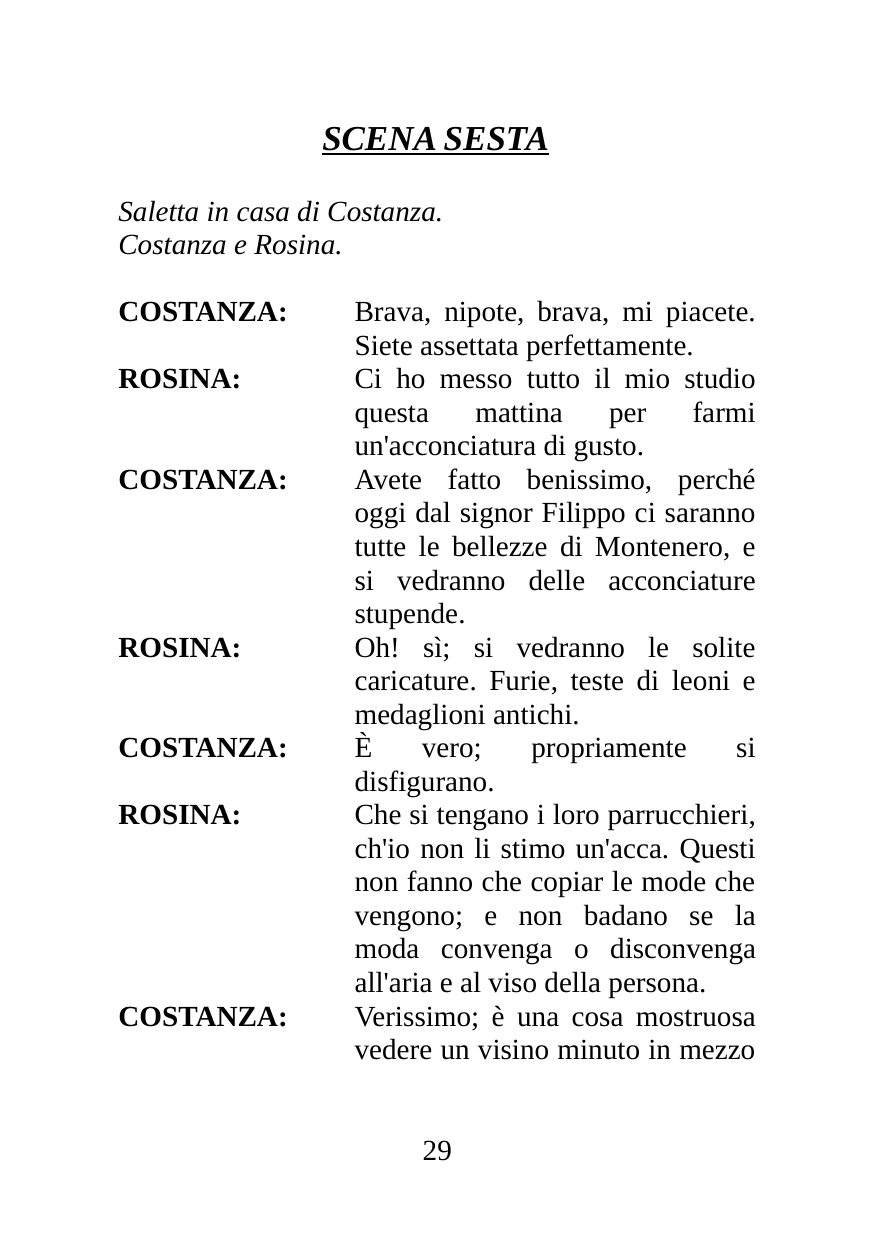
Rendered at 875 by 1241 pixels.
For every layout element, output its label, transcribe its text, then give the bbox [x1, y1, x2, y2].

text COSTANZA: È vero; propriamente si disfigurano. [118, 730, 756, 797]
text ROSINA: Oh! sì; si vedranno le solite caricature. Furie, teste di leoni e medaglioni antichi. [118, 630, 756, 730]
text Costanza e Rosina. [118, 227, 756, 261]
subtitle SCENA SESTA [118, 118, 756, 158]
text COSTANZA: Verissimo; è una cosa mostruosa vedere un visino minuto in mezzo [118, 999, 756, 1066]
text ROSINA: Ci ho messo tutto il mio studio questa mattina per farmi un'acconciatura di gusto. [118, 361, 756, 462]
text COSTANZA: Avete fatto benissimo, perché oggi dal signor Filippo ci saranno tutte le bellezze di Montenero, e si vedranno delle acconciature stupende. [118, 462, 756, 630]
text COSTANZA: Brava, nipote, brava, mi piacete. Siete assettata perfettamente. [118, 294, 756, 361]
text Saletta in casa di Costanza. [118, 194, 756, 227]
text ROSINA: Che si tengano i loro parrucchieri, ch'io non li stimo un'acca. Questi non fanno che copiar le mode che vengono; e non badano se la moda convenga o disconvenga all'aria e al viso della persona. [118, 797, 756, 999]
